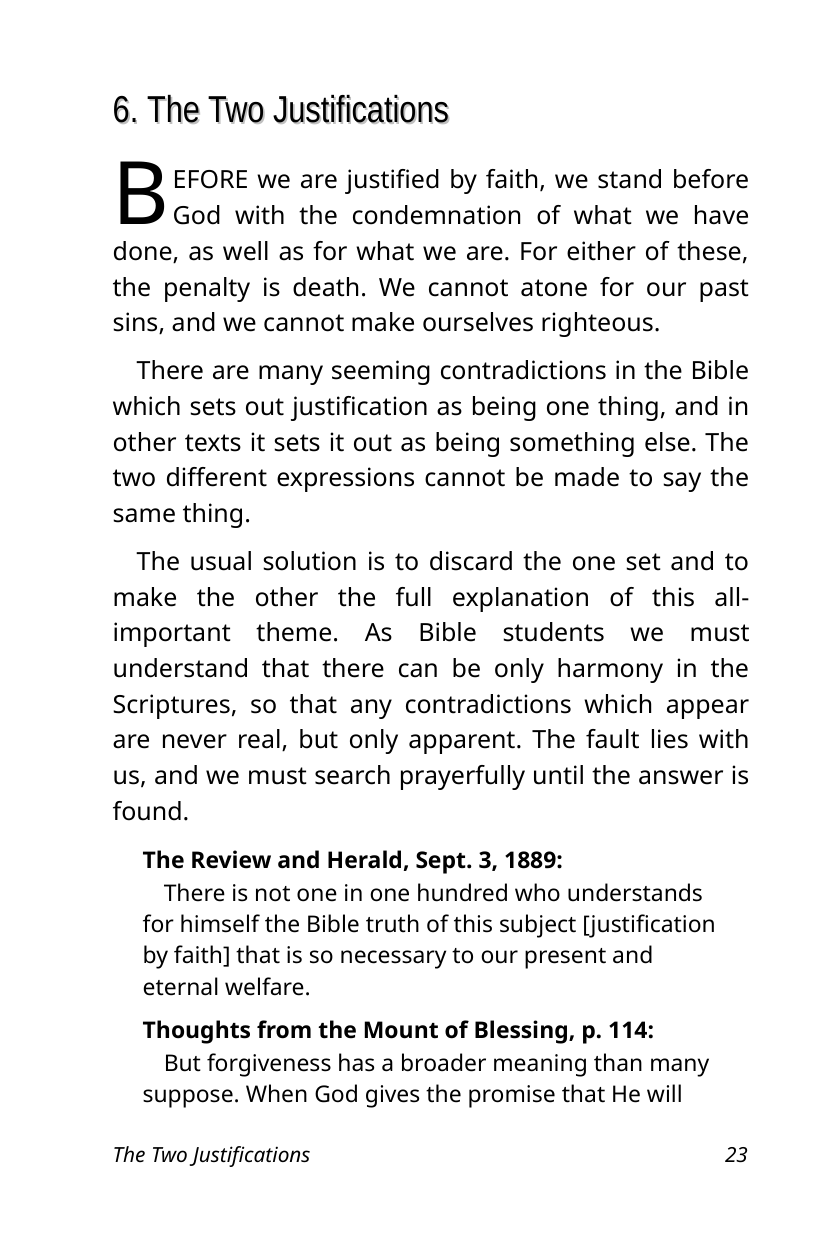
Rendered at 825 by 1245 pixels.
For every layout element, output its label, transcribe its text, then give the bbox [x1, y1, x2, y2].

text Thoughts from the Mount of Blessing, p. 114: [142, 1014, 750, 1045]
text BEFORE we are justified by faith, we stand before God with the condemnation of what we have done, as well as for what we are. For either of these, the penalty is death. We cannot atone for our past sins, and we cannot make ourselves righteous. [112, 162, 750, 339]
text There are many seeming contradictions in the Bible which sets out justification as being one thing, and in other texts it sets it out as being something else. The two different expressions cannot be made to say the same thing. [112, 353, 750, 530]
text The usual solution is to discard the one set and to make the other the full explanation of this all-important theme. As Bible students we must understand that there can be only harmony in the Scriptures, so that any contradictions which appear are never real, but only apparent. The fault lies with us, and we must search prayerfully until the answer is found. [112, 543, 750, 828]
title The Two Justifications [112, 75, 750, 135]
text There is not one in one hundred who understands for himself the Bible truth of this subject [justification by faith] that is so necessary to our present and eternal welfare. [142, 877, 720, 1002]
text The Review and Herald, Sept. 3, 1889: [142, 844, 750, 876]
text But forgiveness has a broader meaning than many suppose. When God gives the promise that He will [142, 1047, 720, 1109]
